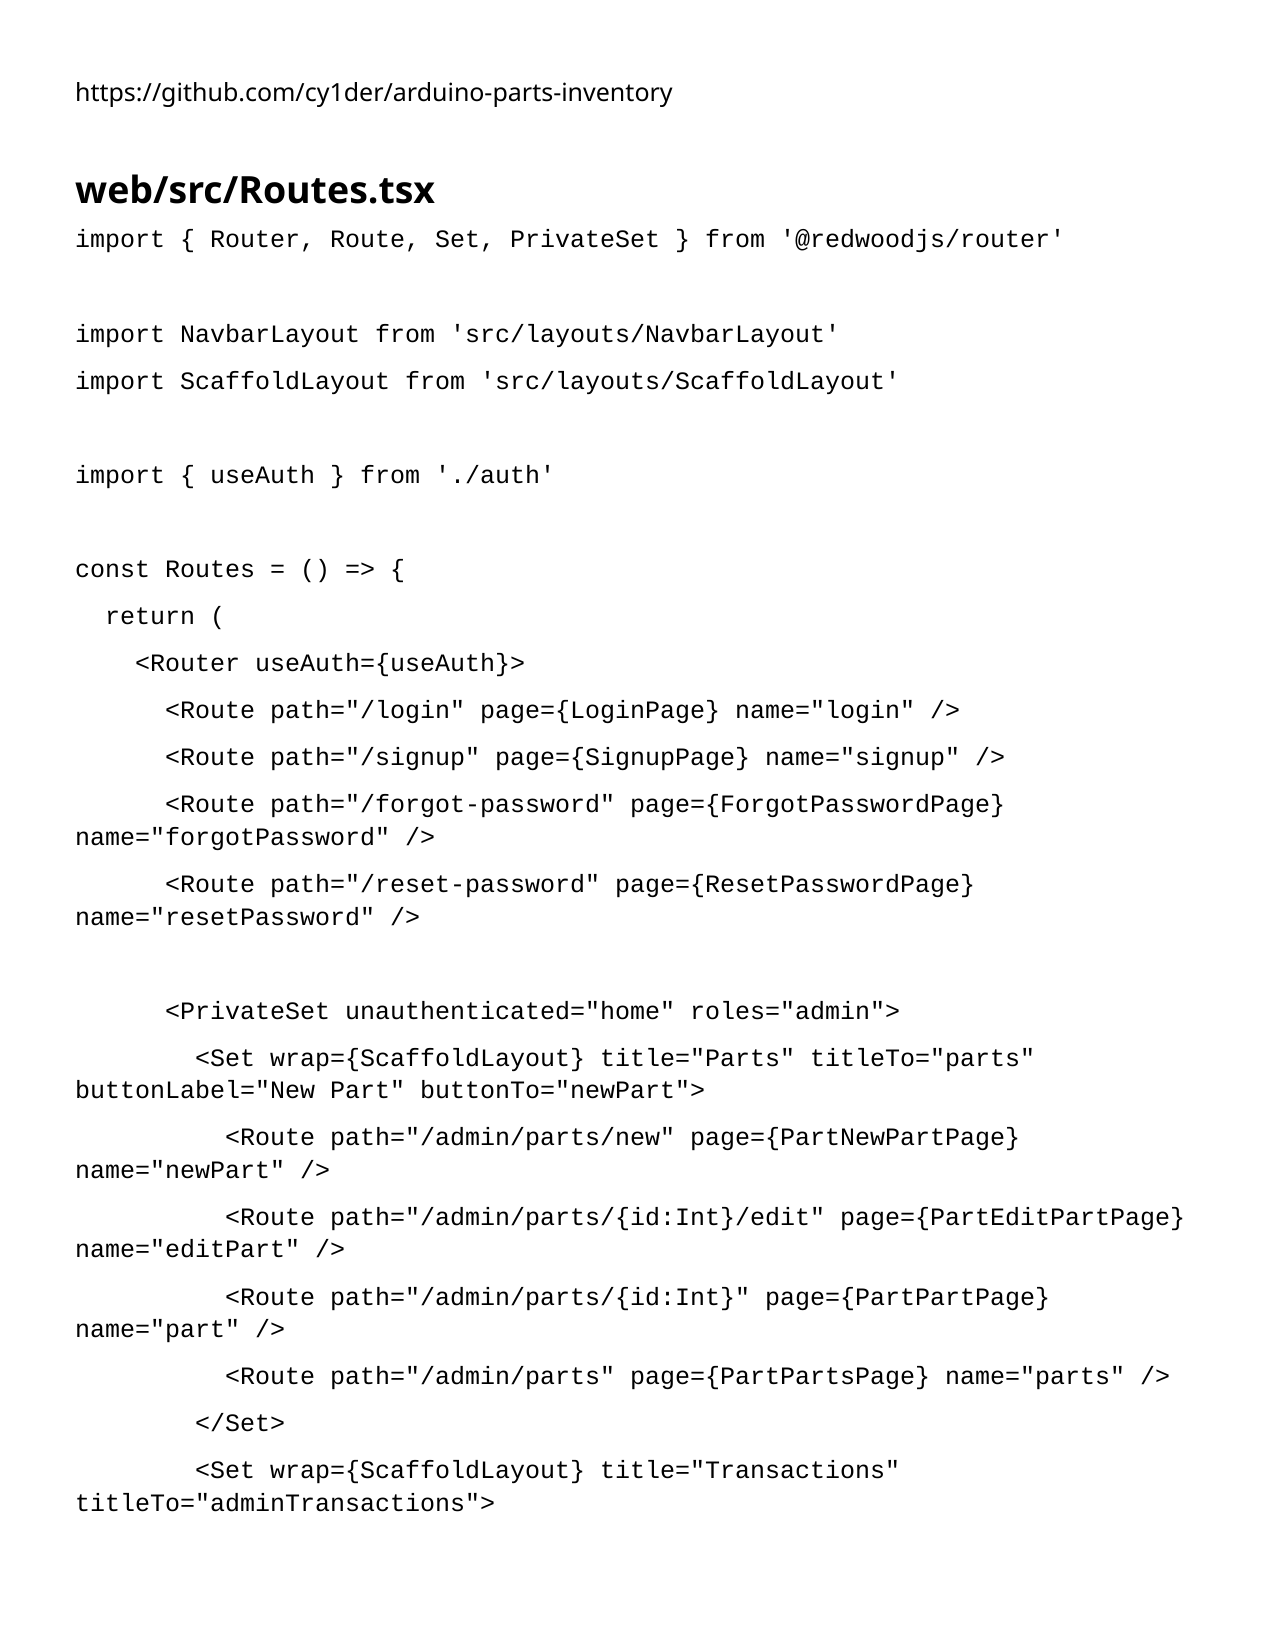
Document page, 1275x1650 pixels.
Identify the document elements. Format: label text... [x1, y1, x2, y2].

text import NavbarLayout from 'src/layouts/NavbarLayout' [75, 321, 1200, 349]
text <Set wrap={ScaffoldLayout} title="Parts" titleTo="parts" buttonLabel="New Part" buttonTo="newPart"> [75, 1045, 1200, 1106]
text import { useAuth } from './auth' [75, 462, 1200, 491]
text <Route path="/login" page={LoginPage} name="login" /> [75, 698, 1200, 726]
text <Route path="/signup" page={SignupPage} name="signup" /> [75, 745, 1200, 773]
text import { Router, Route, Set, PrivateSet } from '@redwoodjs/router' [75, 227, 1200, 255]
text <Route path="/admin/parts/{id:Int}" page={PartPartPage} name="part" /> [75, 1284, 1200, 1345]
text const Routes = () => { [75, 557, 1200, 585]
text <Route path="/admin/parts/{id:Int}/edit" page={PartEditPartPage} name="editPart" /> [75, 1204, 1200, 1265]
subtitle web/src/Routes.tsx [75, 163, 1200, 214]
text <Route path="/reset-password" page={ResetPasswordPage} name="resetPassword" /> [75, 872, 1200, 932]
text <PrivateSet unauthenticated="home" roles="admin"> [75, 998, 1200, 1027]
text return ( [75, 604, 1200, 632]
text <Set wrap={ScaffoldLayout} title="Transactions" titleTo="adminTransactions"> [75, 1458, 1200, 1519]
text <Router useAuth={useAuth}> [75, 651, 1200, 679]
text <Route path="/admin/parts" page={PartPartsPage} name="parts" /> [75, 1364, 1200, 1392]
text <Route path="/forgot-password" page={ForgotPasswordPage} name="forgotPassword" /> [75, 792, 1200, 853]
text <Route path="/admin/parts/new" page={PartNewPartPage} name="newPart" /> [75, 1125, 1200, 1186]
text </Set> [75, 1411, 1200, 1439]
text import ScaffoldLayout from 'src/layouts/ScaffoldLayout' [75, 368, 1200, 397]
